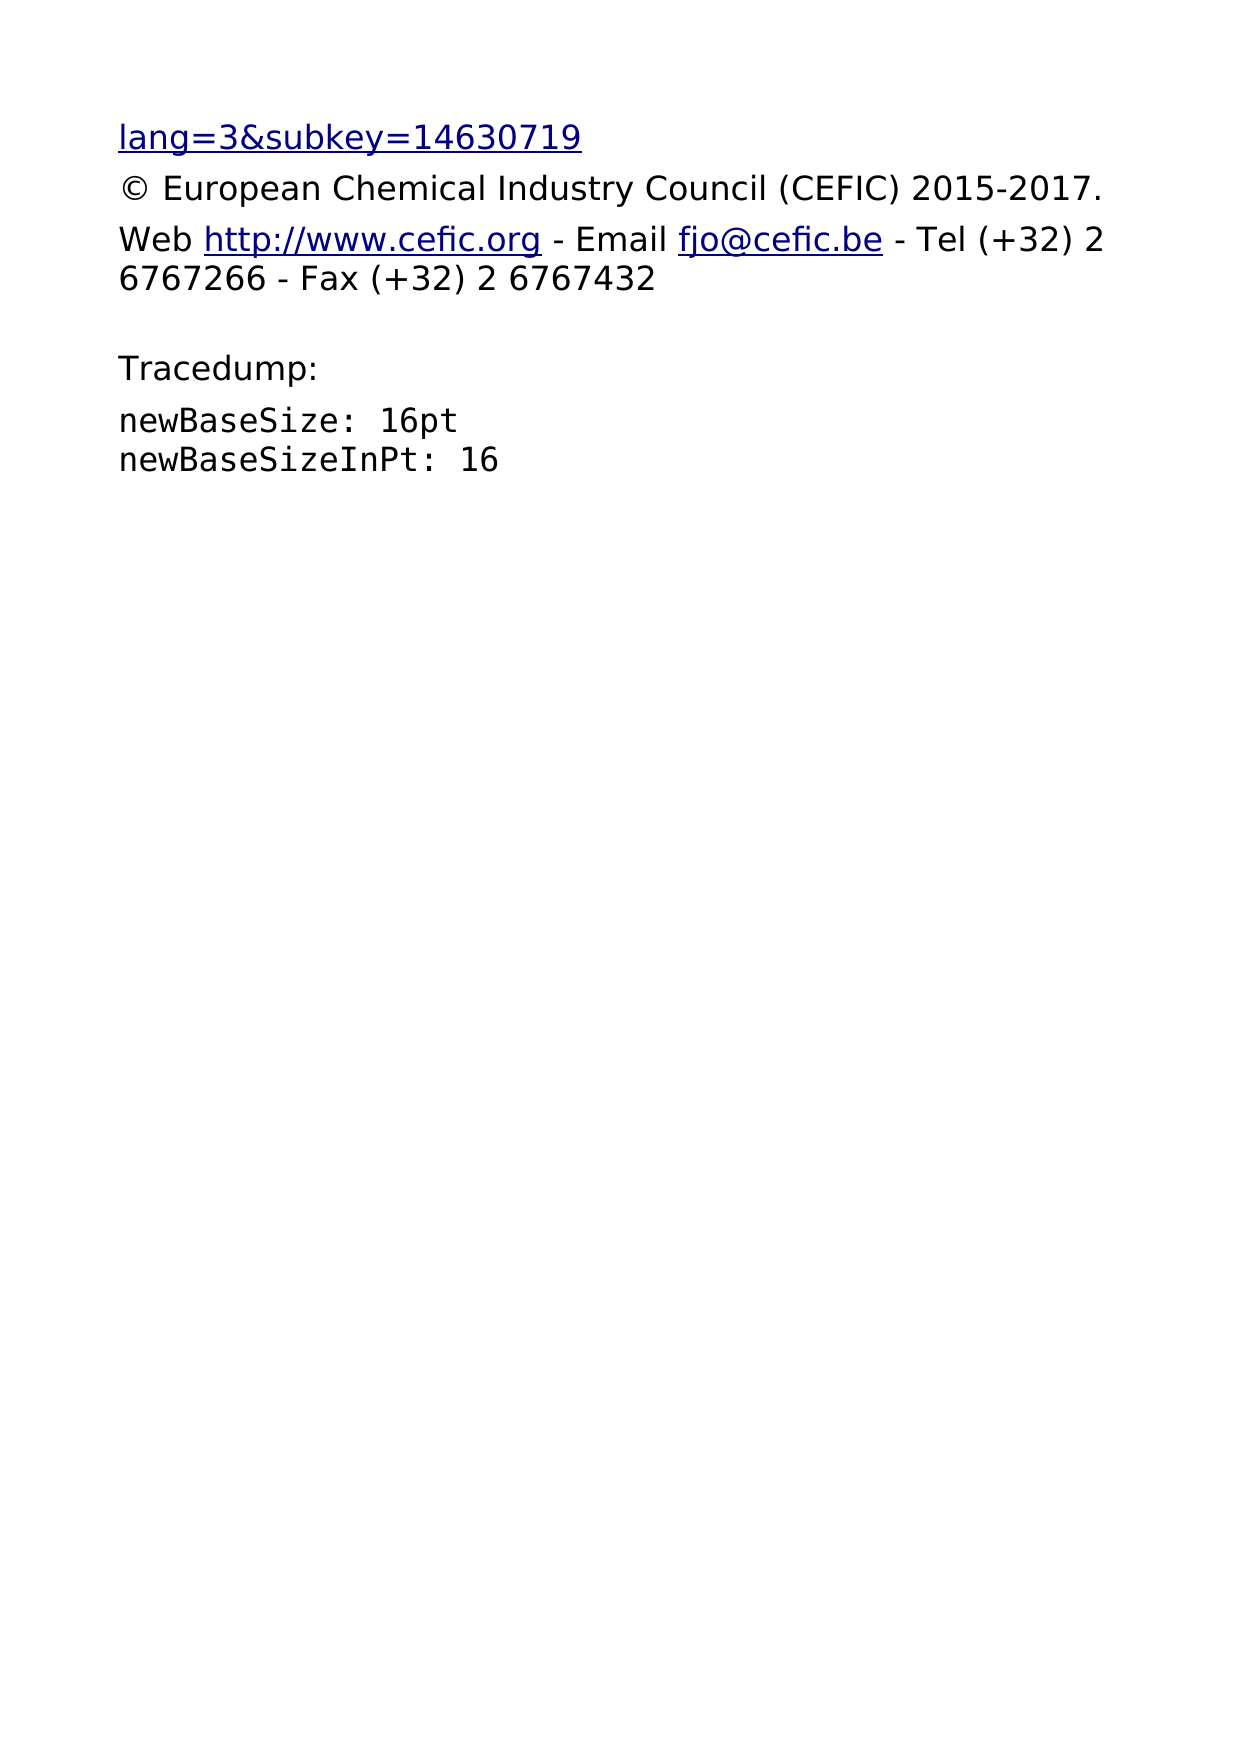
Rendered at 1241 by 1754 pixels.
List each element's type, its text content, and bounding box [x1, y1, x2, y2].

text Tracedump: [118, 311, 1122, 389]
text lang=3&subkey=14630719 [118, 118, 1122, 157]
text © European Chemical Industry Council (CEFIC) 2015-2017. [118, 169, 1122, 208]
text newBaseSize: 16pt newBaseSizeInPt: 16 [118, 401, 1122, 479]
text Web http://www.cefic.org - Email fjo@cefic.be - Tel (+32) 2 6767266 - Fax (+32) 2 6767432 [118, 221, 1122, 298]
